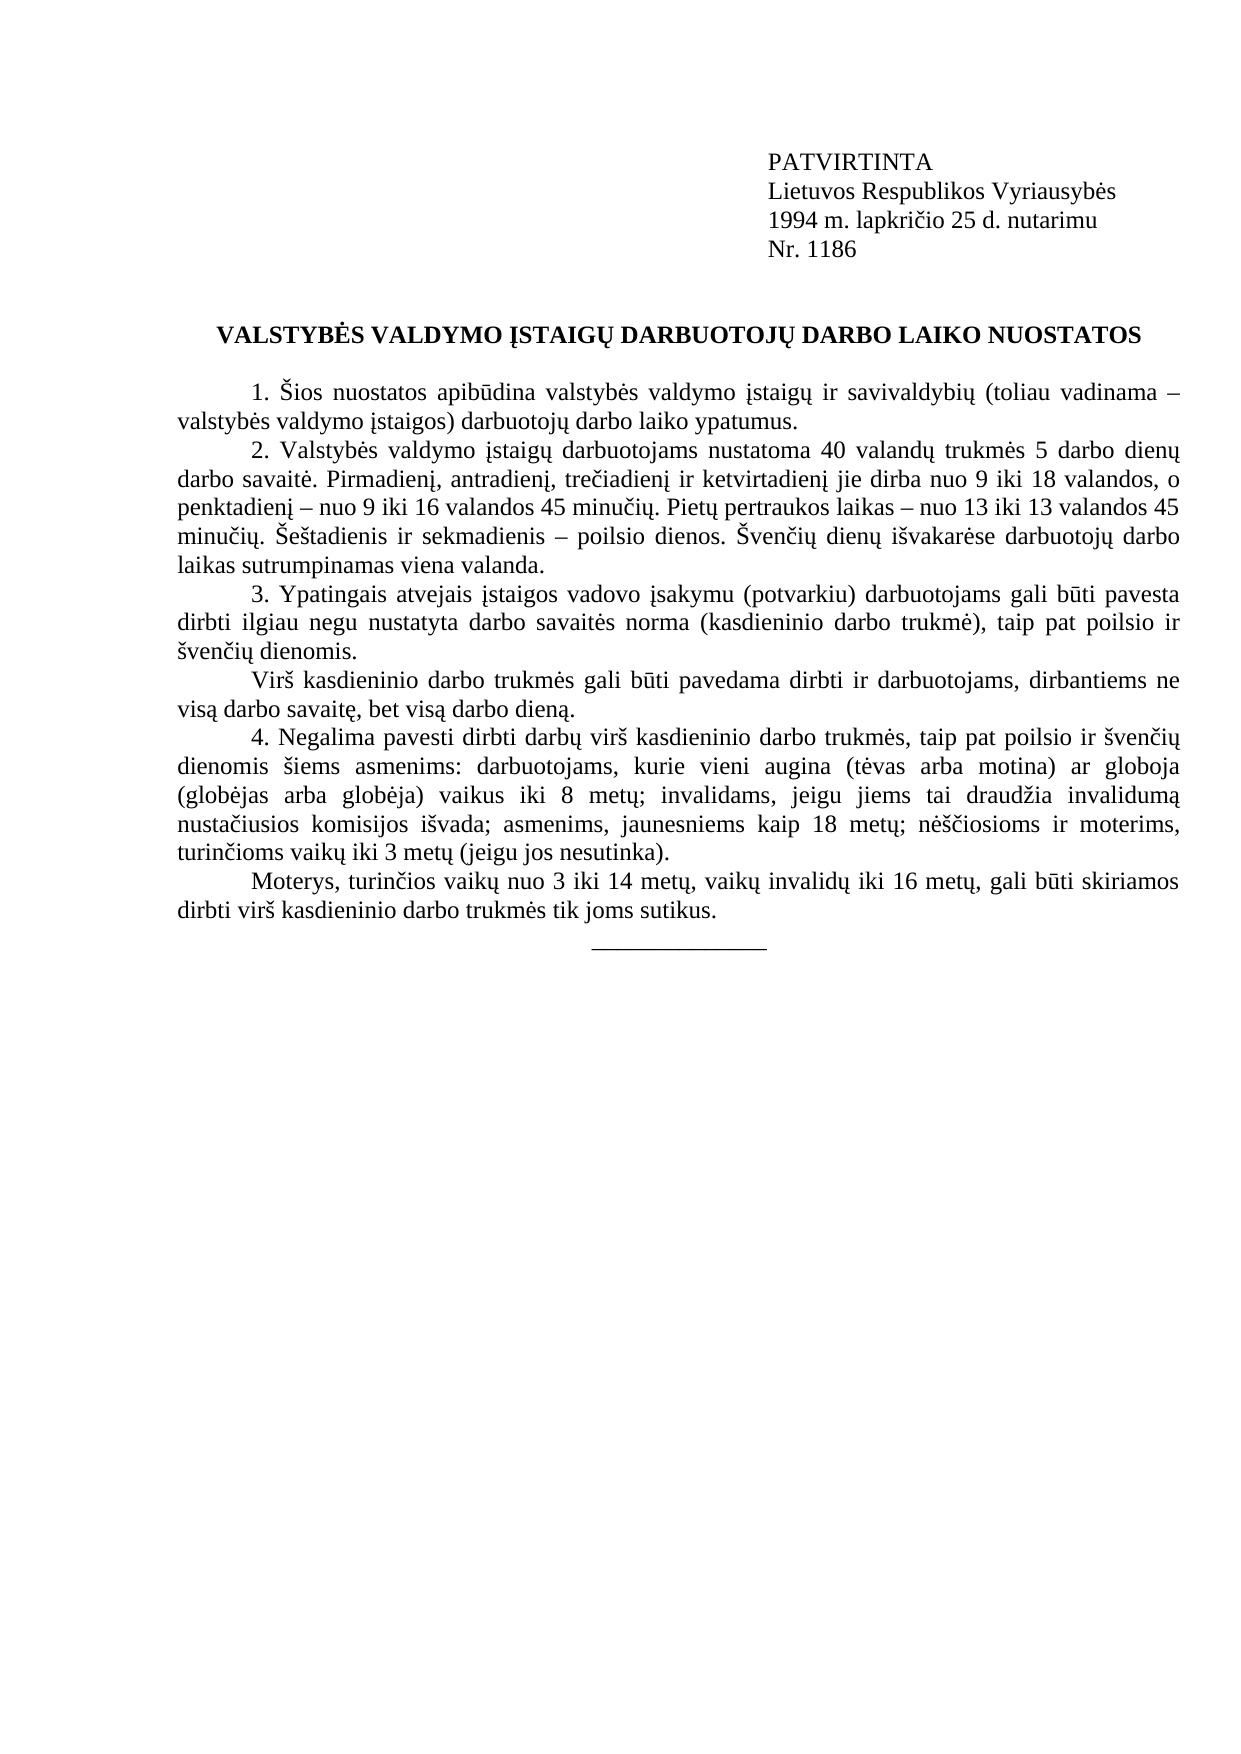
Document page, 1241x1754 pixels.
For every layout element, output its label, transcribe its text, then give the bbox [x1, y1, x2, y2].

text PATVIRTINTA [177, 147, 1181, 176]
text 2. Valstybės valdymo įstaigų darbuotojams nustatoma 40 valandų trukmės 5 darbo dienų darbo savaitė. Pirmadienį, antradienį, trečiadienį ir ketvirtadienį jie dirba nuo 9 iki 18 valandos, o penktadienį – nuo 9 iki 16 valandos 45 minučių. Pietų pertraukos laikas – nuo 13 iki 13 valandos 45 minučių. Šeštadienis ir sekmadienis – poilsio dienos. Švenčių dienų išvakarėse darbuotojų darbo laikas sutrumpinamas viena valanda. [177, 435, 1181, 579]
text 1994 m. lapkričio 25 d. nutarimu [768, 205, 1181, 234]
text Virš kasdieninio darbo trukmės gali būti pavedama dirbti ir darbuotojams, dirbantiems ne visą darbo savaitę, bet visą darbo dieną. [177, 665, 1181, 722]
text 4. Negalima pavesti dirbti darbų virš kasdieninio darbo trukmės, taip pat poilsio ir švenčių dienomis šiems asmenims: darbuotojams, kurie vieni augina (tėvas arba motina) ar globoja (globėjas arba globėja) vaikus iki 8 metų; invalidams, jeigu jiems tai draudžia invalidumą nustačiusios komisijos išvada; asmenims, jaunesniems kaip 18 metų; nėščiosioms ir moterims, turinčioms vaikų iki 3 metų (jeigu jos nesutinka). [177, 722, 1181, 866]
text Moterys, turinčios vaikų nuo 3 iki 14 metų, vaikų invalidų iki 16 metų, gali būti skiriamos dirbti virš kasdieninio darbo trukmės tik joms sutikus. [177, 866, 1181, 924]
text VALSTYBĖS VALDYMO ĮSTAIGŲ DARBUOTOJŲ DARBO LAIKO NUOSTATOS [177, 320, 1181, 349]
text 1. Šios nuostatos apibūdina valstybės valdymo įstaigų ir savivaldybių (toliau vadinama – valstybės valdymo įstaigos) darbuotojų darbo laiko ypatumus. [177, 377, 1181, 435]
text 3. Ypatingais atvejais įstaigos vadovo įsakymu (potvarkiu) darbuotojams gali būti pavesta dirbti ilgiau negu nustatyta darbo savaitės norma (kasdieninio darbo trukmė), taip pat poilsio ir švenčių dienomis. [177, 579, 1181, 665]
text ______________ [177, 924, 1181, 952]
text Lietuvos Respublikos Vyriausybės [177, 176, 1181, 205]
text Nr. 1186 [768, 234, 1181, 262]
